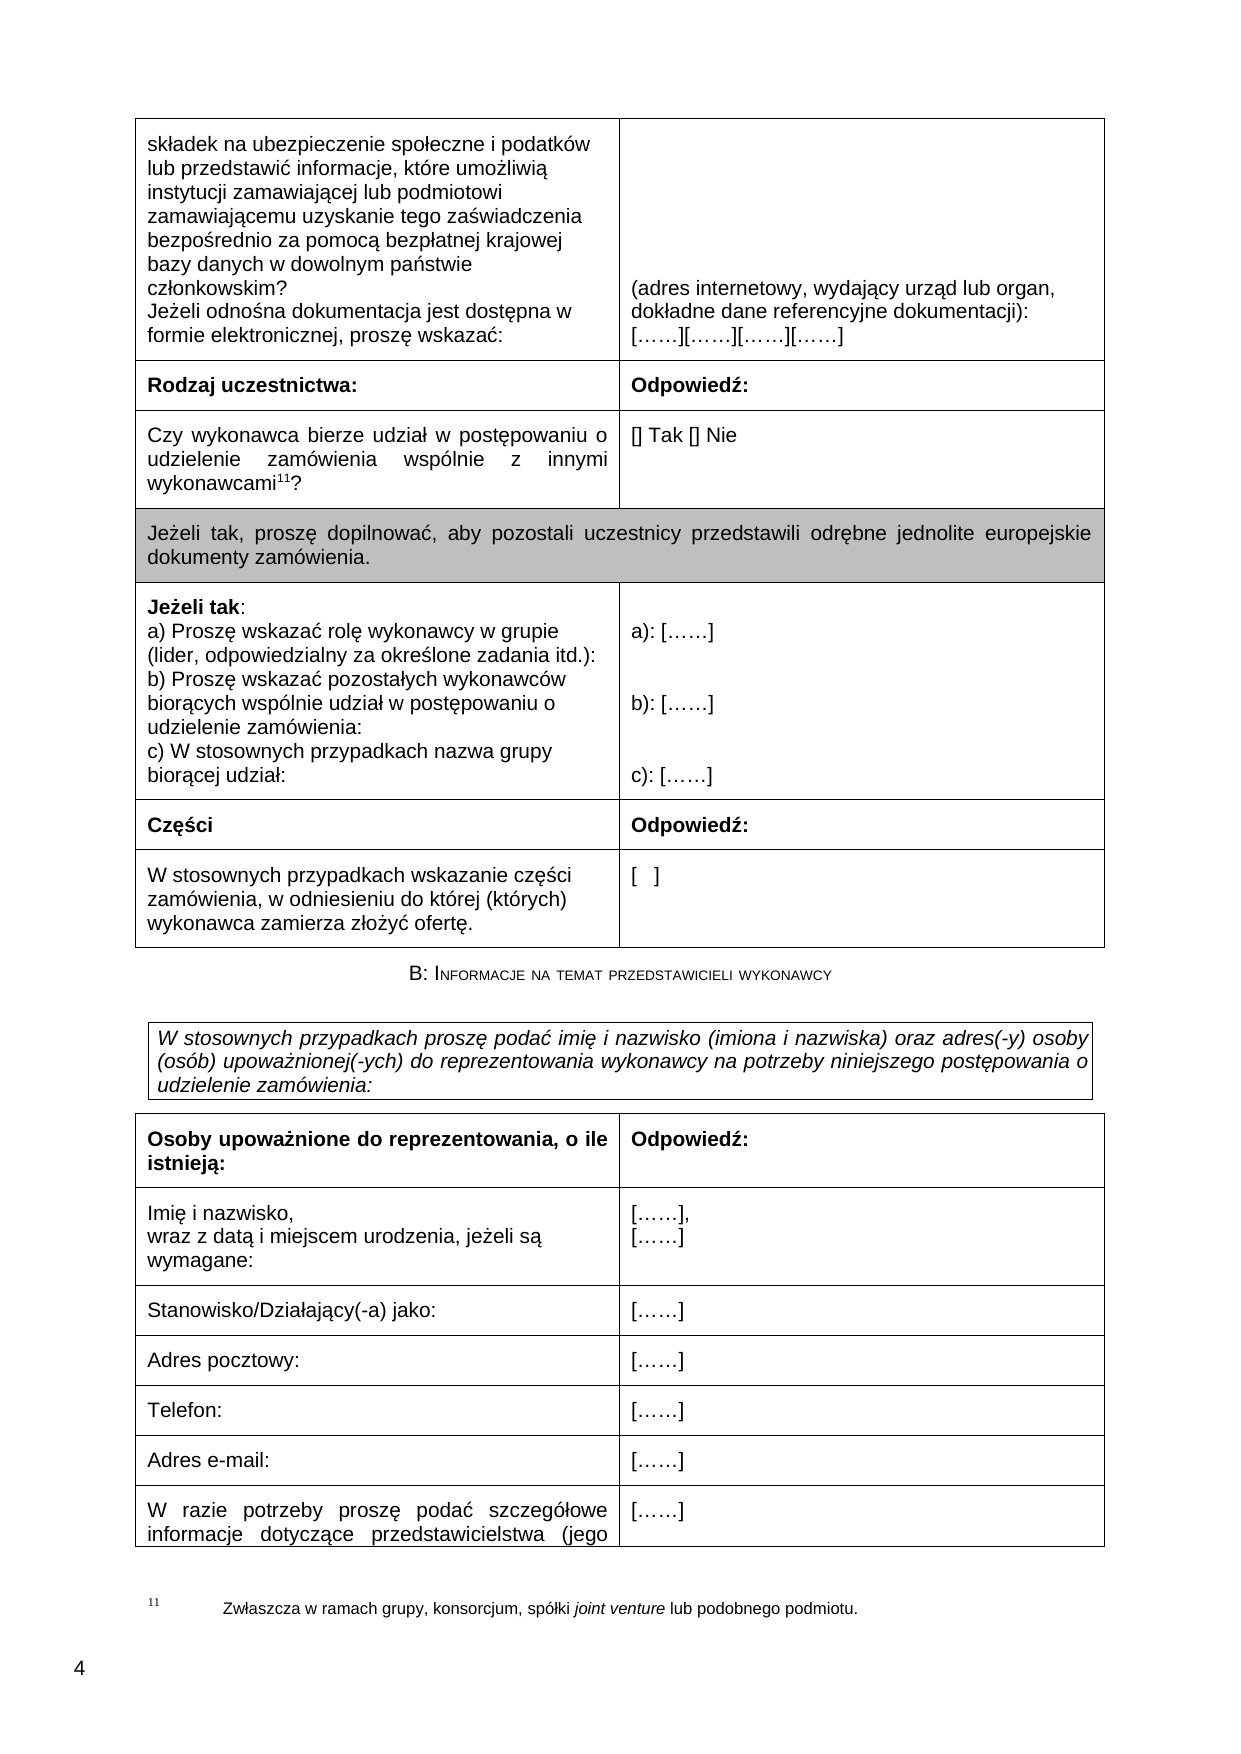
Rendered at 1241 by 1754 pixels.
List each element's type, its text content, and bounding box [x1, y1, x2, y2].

table_cell [……] [620, 1436, 1104, 1485]
text W stosownych przypadkach proszę podać imię i nazwisko (imiona i nazwiska) oraz adres(-y) osoby (osób) upoważnionej(-ych) do reprezentowania wykonawcy na potrzeby niniejszego postępowania o udzielenie zamówienia: [149, 1023, 1092, 1099]
table_cell Czy wykonawca bierze udział w postępowaniu o udzielenie zamówienia wspólnie z innymi wykonawcami? [136, 411, 619, 508]
table_cell a): [……] b): [……] c): [……] [620, 583, 1104, 799]
table_cell W stosownych przypadkach wskazanie części zamówienia, w odniesieniu do której (których) wykonawca zamierza złożyć ofertę. [136, 850, 619, 947]
table_cell [] Tak [] Nie [620, 411, 1104, 508]
table_cell Stanowisko/Działający(-a) jako: [136, 1286, 619, 1335]
table_header Osoby upoważnione do reprezentowania, o ile istnieją: [136, 1114, 619, 1187]
table_cell [……] [620, 1336, 1104, 1385]
table_cell Imię i nazwisko, wraz z datą i miejscem urodzenia, jeżeli są wymagane: [136, 1188, 619, 1285]
table_cell W razie potrzeby proszę podać szczegółowe informacje dotyczące przedstawicielstwa (jego [136, 1486, 619, 1546]
table_cell Jeżeli tak, proszę dopilnować, aby pozostali uczestnicy przedstawili odrębne jednolite europejskie dokumenty zamówienia. [136, 509, 1104, 582]
table_cell Odpowiedź: [620, 800, 1104, 849]
table_cell [……] [620, 1386, 1104, 1435]
table_cell [……], [……] [620, 1188, 1104, 1285]
table_cell Adres e-mail: [136, 1436, 619, 1485]
table_header Odpowiedź: [620, 1114, 1104, 1187]
table_cell Adres pocztowy: [136, 1336, 619, 1385]
title B: Informacje na temat przedstawicieli wykonawcy [148, 961, 1093, 985]
table_cell Jeżeli tak: a) Proszę wskazać rolę wykonawcy w grupie (lider, odpowiedzialny za określone zadania itd.): b) Proszę wskazać pozostałych wykonawców biorących wspólnie udział w postępowaniu o udzielenie zamówienia: c) W stosownych przypadkach nazwa grupy biorącej udział: [136, 583, 619, 799]
table_cell składek na ubezpieczenie społeczne i podatków lub przedstawić informacje, które umożliwią instytucji zamawiającej lub podmiotowi zamawiającemu uzyskanie tego zaświadczenia bezpośrednio za pomocą bezpłatnej krajowej bazy danych w dowolnym państwie członkowskim? Jeżeli odnośna dokumentacja jest dostępna w formie elektronicznej, proszę wskazać: [136, 119, 619, 360]
table_cell Telefon: [136, 1386, 619, 1435]
table_cell [……] [620, 1286, 1104, 1335]
table_cell [ ] [620, 850, 1104, 947]
table_cell Rodzaj uczestnictwa: [136, 361, 619, 410]
table_cell [……] [620, 1486, 1104, 1546]
table_cell Odpowiedź: [620, 361, 1104, 410]
table_cell Części [136, 800, 619, 849]
table_cell (adres internetowy, wydający urząd lub organ, dokładne dane referencyjne dokumentacji): [……][……][……][……] [620, 119, 1104, 360]
